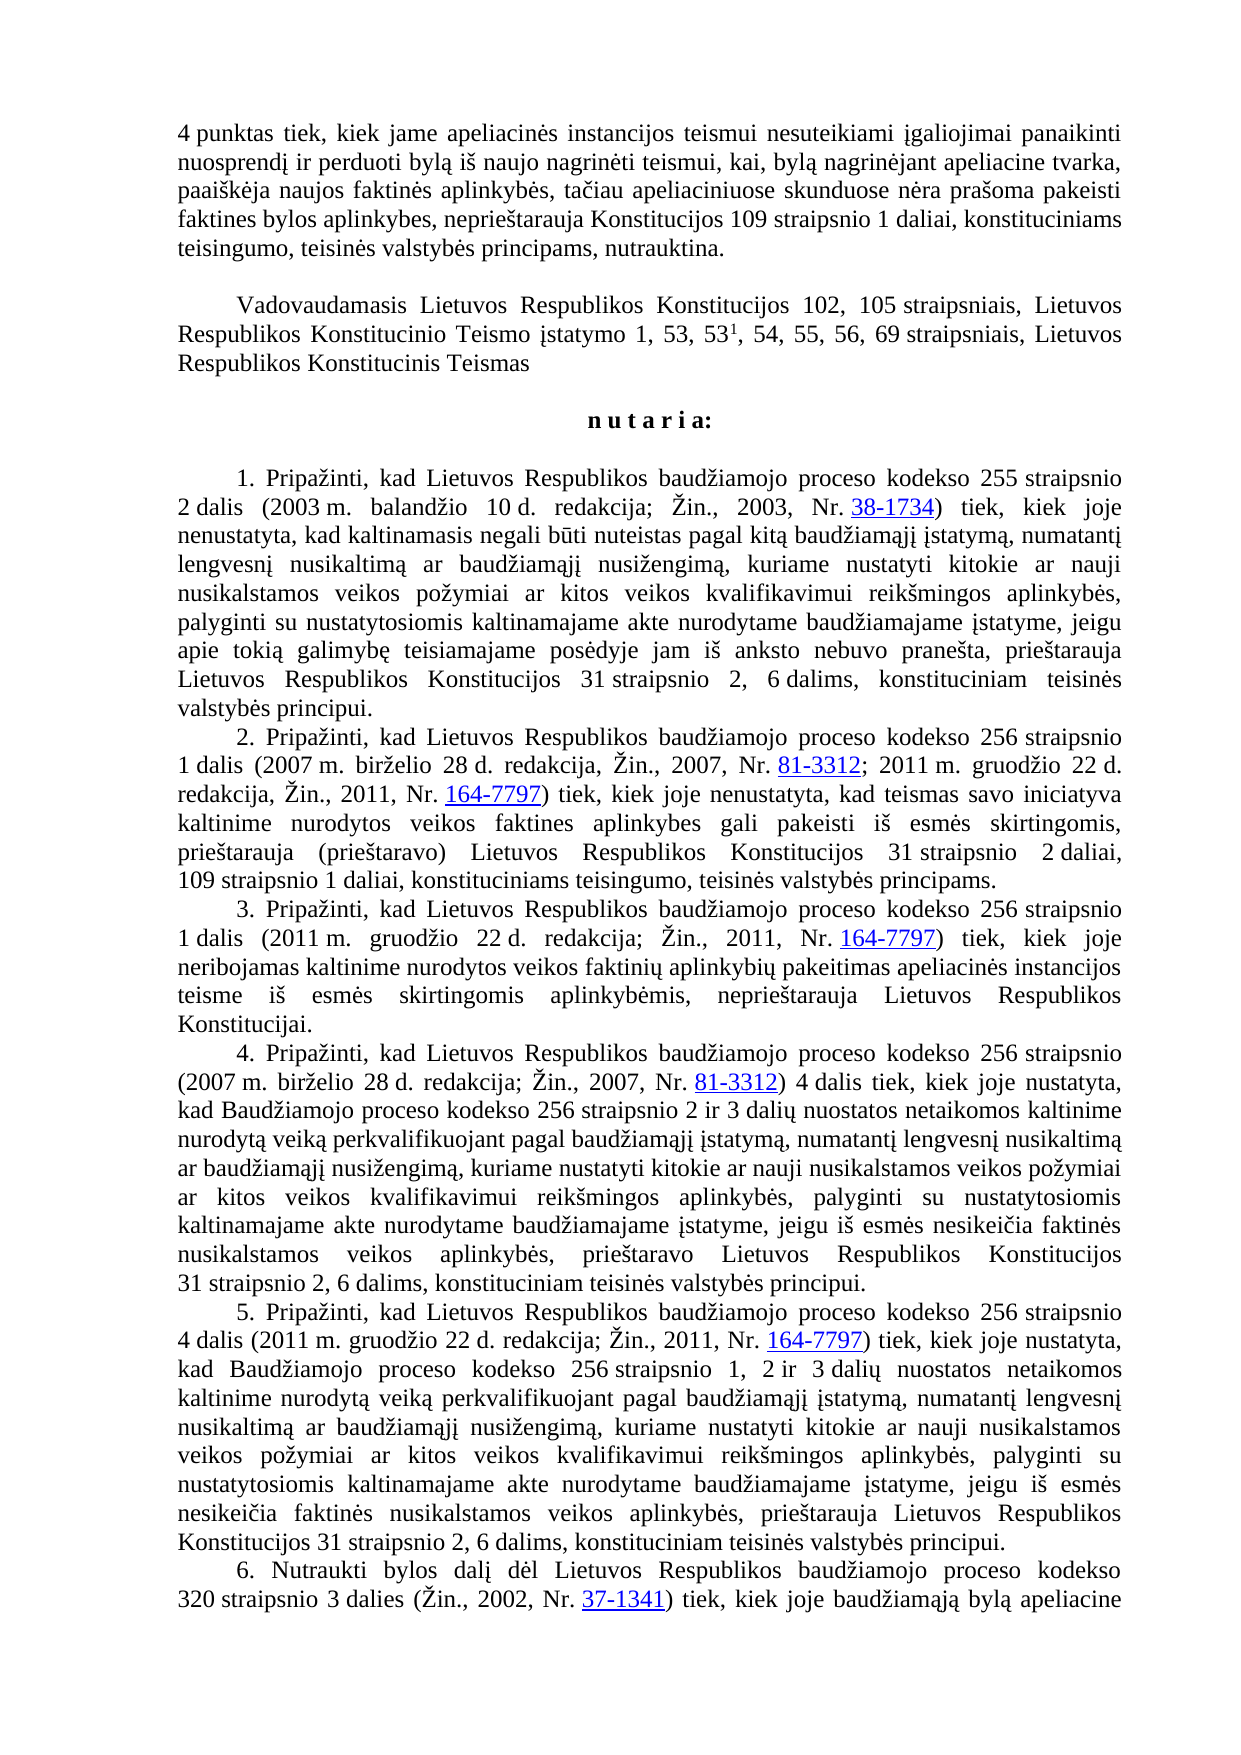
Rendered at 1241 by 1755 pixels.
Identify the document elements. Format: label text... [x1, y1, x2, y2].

text 2. Pripažinti, kad Lietuvos Respublikos baudžiamojo proceso kodekso 256 straipsnio 1 dalis (2007 m. birželio 28 d. redakcija, Žin., 2007, Nr. 81-3312; 2011 m. gruodžio 22 d. redakcija, Žin., 2011, Nr. 164-7797) tiek, kiek joje nenustatyta, kad teismas savo iniciatyva kaltinime nurodytos veikos faktines aplinkybes gali pakeisti iš esmės skirtingomis, prieštarauja (prieštaravo) Lietuvos Respublikos Konstitucijos 31 straipsnio 2 daliai, 109 straipsnio 1 daliai, konstituciniams teisingumo, teisinės valstybės principams. [177, 722, 1122, 894]
text 6. Nutraukti bylos dalį dėl Lietuvos Respublikos baudžiamojo proceso kodekso 320 straipsnio 3 dalies (Žin., 2002, Nr. 37-1341) tiek, kiek joje baudžiamąją bylą apeliacine [177, 1556, 1122, 1613]
text Vadovaudamasis Lietuvos Respublikos Konstitucijos 102, 105 straipsniais, Lietuvos Respublikos Konstitucinio Teismo įstatymo 1, 53, 531, 54, 55, 56, 69 straipsniais, Lietuvos Respublikos Konstitucinis Teismas [177, 291, 1122, 377]
text 5. Pripažinti, kad Lietuvos Respublikos baudžiamojo proceso kodekso 256 straipsnio 4 dalis (2011 m. gruodžio 22 d. redakcija; Žin., 2011, Nr. 164-7797) tiek, kiek joje nustatyta, kad Baudžiamojo proceso kodekso 256 straipsnio 1, 2 ir 3 dalių nuostatos netaikomos kaltinime nurodytą veiką perkvalifikuojant pagal baudžiamąjį įstatymą, numatantį lengvesnį nusikaltimą ar baudžiamąjį nusižengimą, kuriame nustatyti kitokie ar nauji nusikalstamos veikos požymiai ar kitos veikos kvalifikavimui reikšmingos aplinkybės, palyginti su nustatytosiomis kaltinamajame akte nurodytame baudžiamajame įstatyme, jeigu iš esmės nesikeičia faktinės nusikalstamos veikos aplinkybės, prieštarauja Lietuvos Respublikos Konstitucijos 31 straipsnio 2, 6 dalims, konstituciniam teisinės valstybės principui. [177, 1297, 1122, 1556]
text n u t a r i a: [177, 406, 1122, 434]
text 3. Pripažinti, kad Lietuvos Respublikos baudžiamojo proceso kodekso 256 straipsnio 1 dalis (2011 m. gruodžio 22 d. redakcija; Žin., 2011, Nr. 164-7797) tiek, kiek joje neribojamas kaltinime nurodytos veikos faktinių aplinkybių pakeitimas apeliacinės instancijos teisme iš esmės skirtingomis aplinkybėmis, neprieštarauja Lietuvos Respublikos Konstitucijai. [177, 894, 1122, 1038]
text 4 punktas tiek, kiek jame apeliacinės instancijos teismui nesuteikiami įgaliojimai panaikinti nuosprendį ir perduoti bylą iš naujo nagrinėti teismui, kai, bylą nagrinėjant apeliacine tvarka, paaiškėja naujos faktinės aplinkybės, tačiau apeliaciniuose skunduose nėra prašoma pakeisti faktines bylos aplinkybes, neprieštarauja Konstitucijos 109 straipsnio 1 daliai, konstituciniams teisingumo, teisinės valstybės principams, nutrauktina. [177, 118, 1122, 262]
text 4. Pripažinti, kad Lietuvos Respublikos baudžiamojo proceso kodekso 256 straipsnio (2007 m. birželio 28 d. redakcija; Žin., 2007, Nr. 81-3312) 4 dalis tiek, kiek joje nustatyta, kad Baudžiamojo proceso kodekso 256 straipsnio 2 ir 3 dalių nuostatos netaikomos kaltinime nurodytą veiką perkvalifikuojant pagal baudžiamąjį įstatymą, numatantį lengvesnį nusikaltimą ar baudžiamąjį nusižengimą, kuriame nustatyti kitokie ar nauji nusikalstamos veikos požymiai ar kitos veikos kvalifikavimui reikšmingos aplinkybės, palyginti su nustatytosiomis kaltinamajame akte nurodytame baudžiamajame įstatyme, jeigu iš esmės nesikeičia faktinės nusikalstamos veikos aplinkybės, prieštaravo Lietuvos Respublikos Konstitucijos 31 straipsnio 2, 6 dalims, konstituciniam teisinės valstybės principui. [177, 1038, 1122, 1297]
text 1. Pripažinti, kad Lietuvos Respublikos baudžiamojo proceso kodekso 255 straipsnio 2 dalis (2003 m. balandžio 10 d. redakcija; Žin., 2003, Nr. 38-1734) tiek, kiek joje nenustatyta, kad kaltinamasis negali būti nuteistas pagal kitą baudžiamąjį įstatymą, numatantį lengvesnį nusikaltimą ar baudžiamąjį nusižengimą, kuriame nustatyti kitokie ar nauji nusikalstamos veikos požymiai ar kitos veikos kvalifikavimui reikšmingos aplinkybės, palyginti su nustatytosiomis kaltinamajame akte nurodytame baudžiamajame įstatyme, jeigu apie tokią galimybę teisiamajame posėdyje jam iš anksto nebuvo pranešta, prieštarauja Lietuvos Respublikos Konstitucijos 31 straipsnio 2, 6 dalims, konstituciniam teisinės valstybės principui. [177, 463, 1122, 722]
